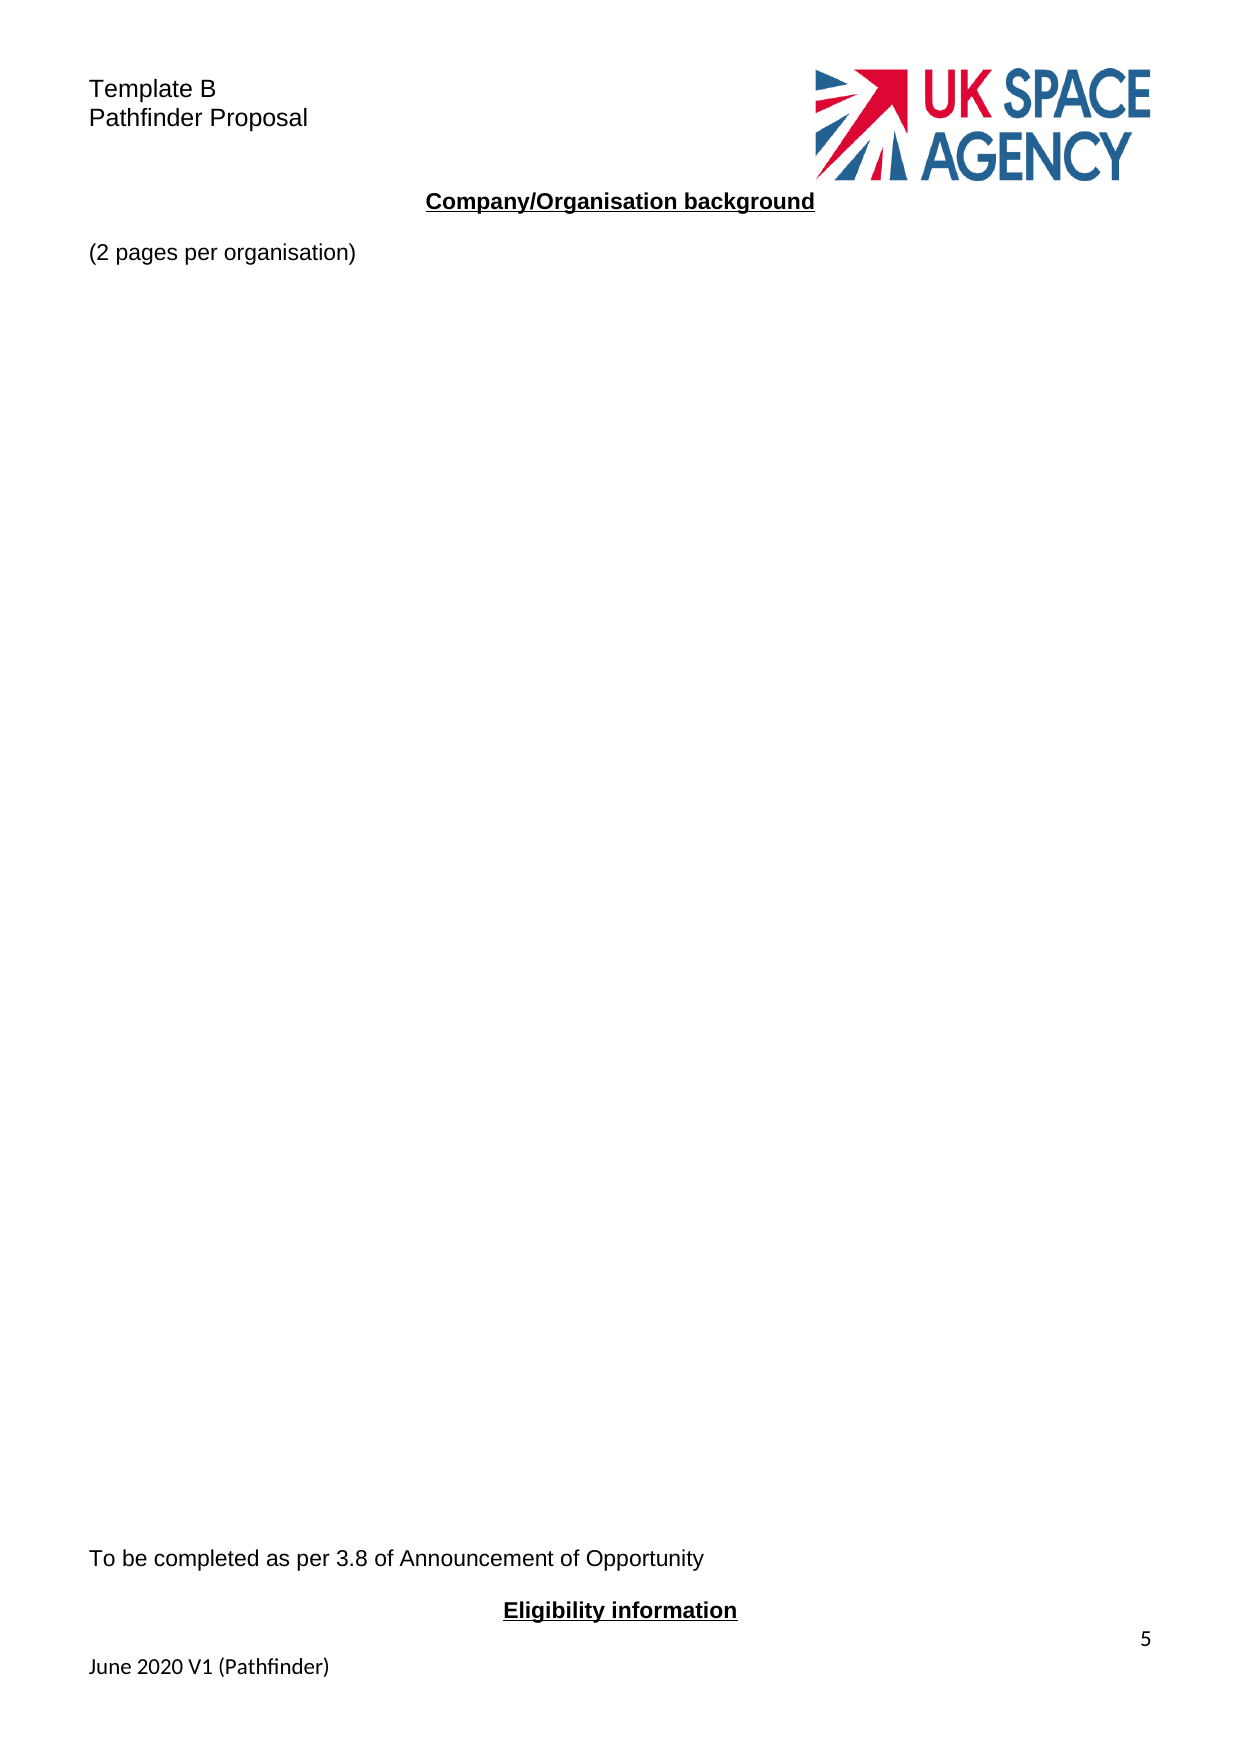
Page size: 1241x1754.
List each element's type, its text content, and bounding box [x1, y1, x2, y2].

text Company/Organisation background [89, 188, 1152, 214]
text Eligibility information [89, 1597, 1152, 1624]
text (2 pages per organisation) [89, 239, 1152, 265]
text To be completed as per 3.8 of Announcement of Opportunity [89, 1545, 1152, 1571]
